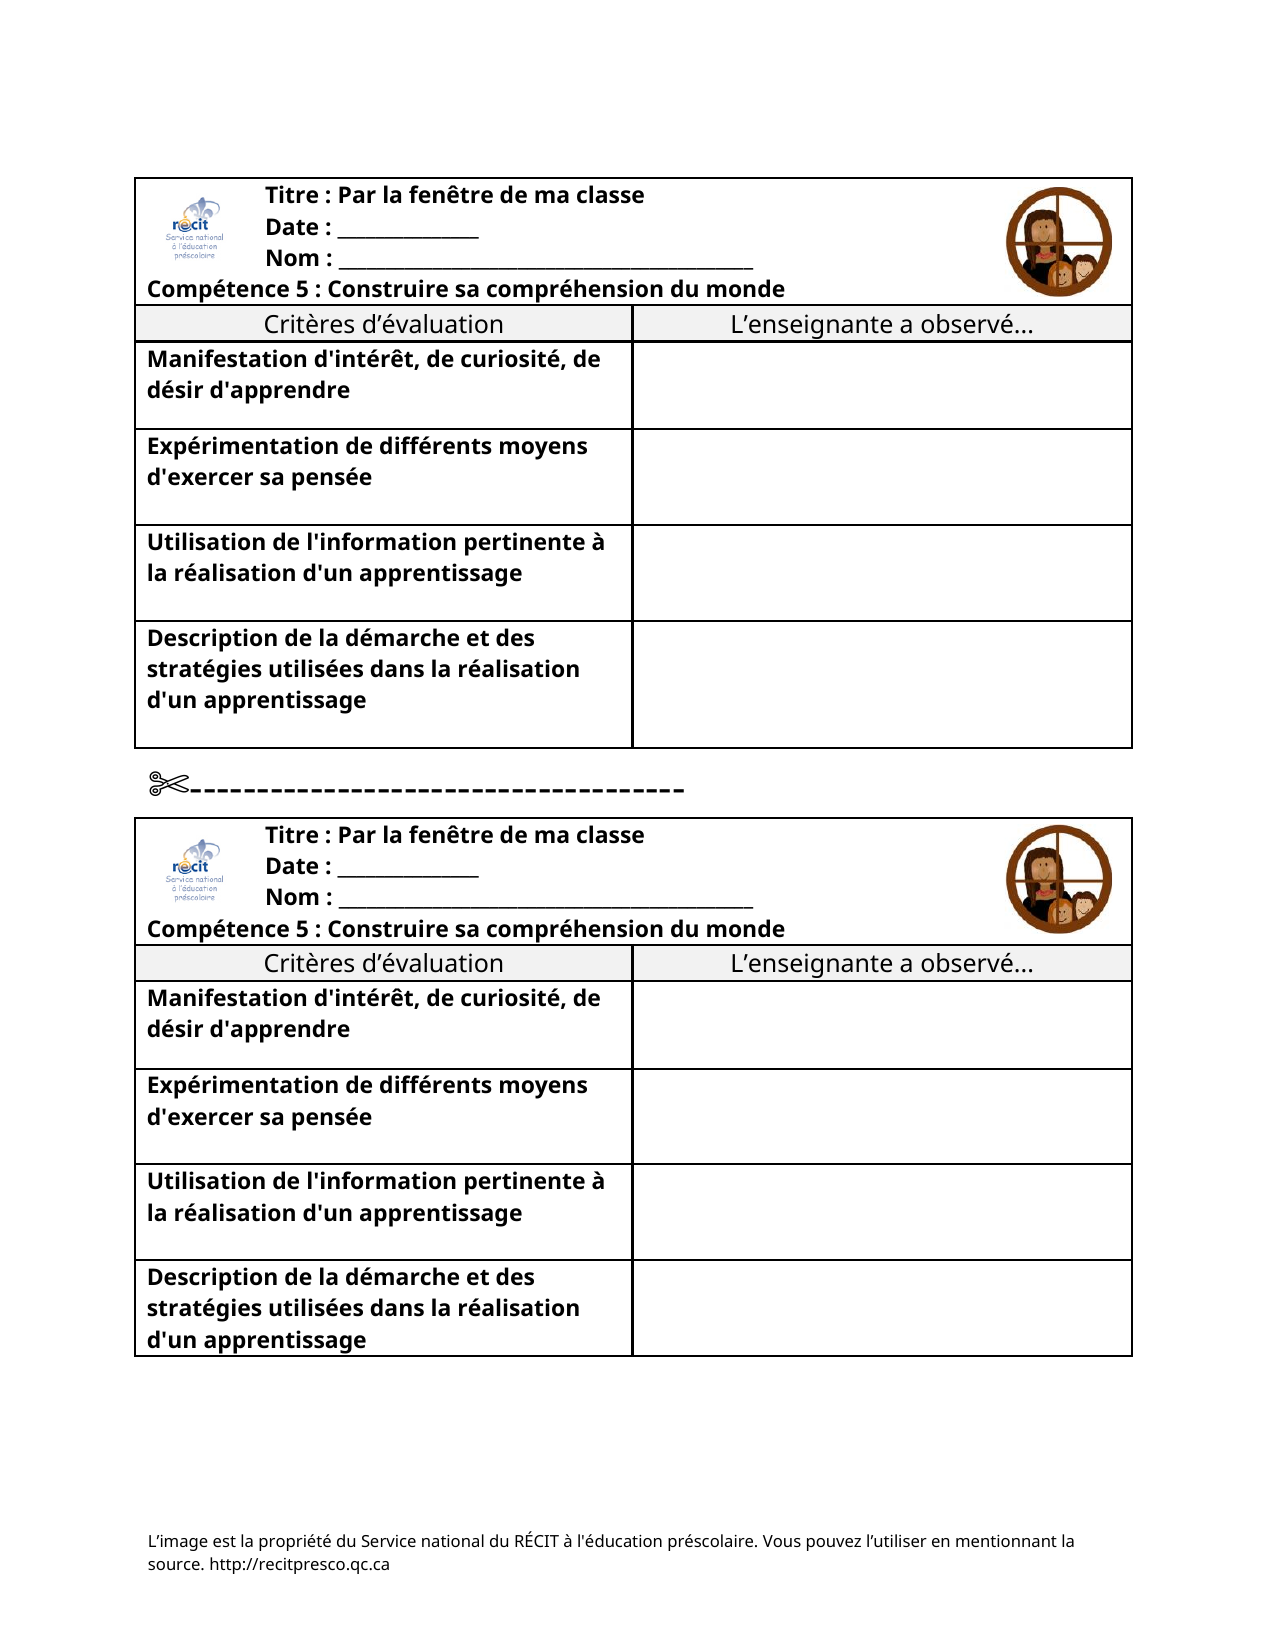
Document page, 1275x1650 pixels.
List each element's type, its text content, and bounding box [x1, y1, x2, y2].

table_cell [634, 430, 1131, 524]
table_cell [634, 1261, 1131, 1355]
table_cell [634, 1165, 1131, 1259]
table_header Titre : Par la fenêtre de ma classe Date : _______________ Nom : ____________________________________________ Compétence 5 : Construire sa compréhension du monde [136, 179, 1131, 304]
picture [1004, 824, 1113, 934]
picture [158, 829, 235, 906]
table_cell [634, 1070, 1131, 1163]
table_header [136, 819, 1131, 824]
table_cell Description de la démarche et des stratégies utilisées dans la réalisation d'un apprentissage [136, 622, 631, 747]
table_cell Manifestation d'intérêt, de curiosité, de désir d'apprendre [136, 343, 631, 428]
table_cell [634, 526, 1131, 619]
table_cell Critères d’évaluation [136, 946, 631, 980]
table_cell [634, 343, 1131, 428]
table_cell Expérimentation de différents moyens d'exercer sa pensée [136, 430, 631, 524]
table_cell Description de la démarche et des stratégies utilisées dans la réalisation d'un apprentissage [136, 1261, 631, 1355]
table_cell L’enseignante a observé... [634, 946, 1131, 980]
picture [158, 187, 235, 264]
table_cell Utilisation de l'information pertinente à la réalisation d'un apprentissage [136, 526, 631, 619]
table_cell L’enseignante a observé... [634, 306, 1131, 340]
table_cell Expérimentation de différents moyens d'exercer sa pensée [136, 1070, 631, 1163]
picture [1004, 187, 1113, 297]
table_cell Critères d’évaluation [136, 306, 631, 340]
table_cell Utilisation de l'information pertinente à la réalisation d'un apprentissage [136, 1165, 631, 1259]
text ✄------------------------------------- [148, 749, 1127, 817]
table_header Titre : Par la fenêtre de ma classe Date : _______________ Nom : ____________________________________________ Compétence 5 : Construire sa compréhension du monde [136, 825, 1131, 944]
table_cell [634, 982, 1131, 1067]
table_cell Manifestation d'intérêt, de curiosité, de désir d'apprendre [136, 982, 631, 1067]
table_cell [634, 622, 1131, 747]
